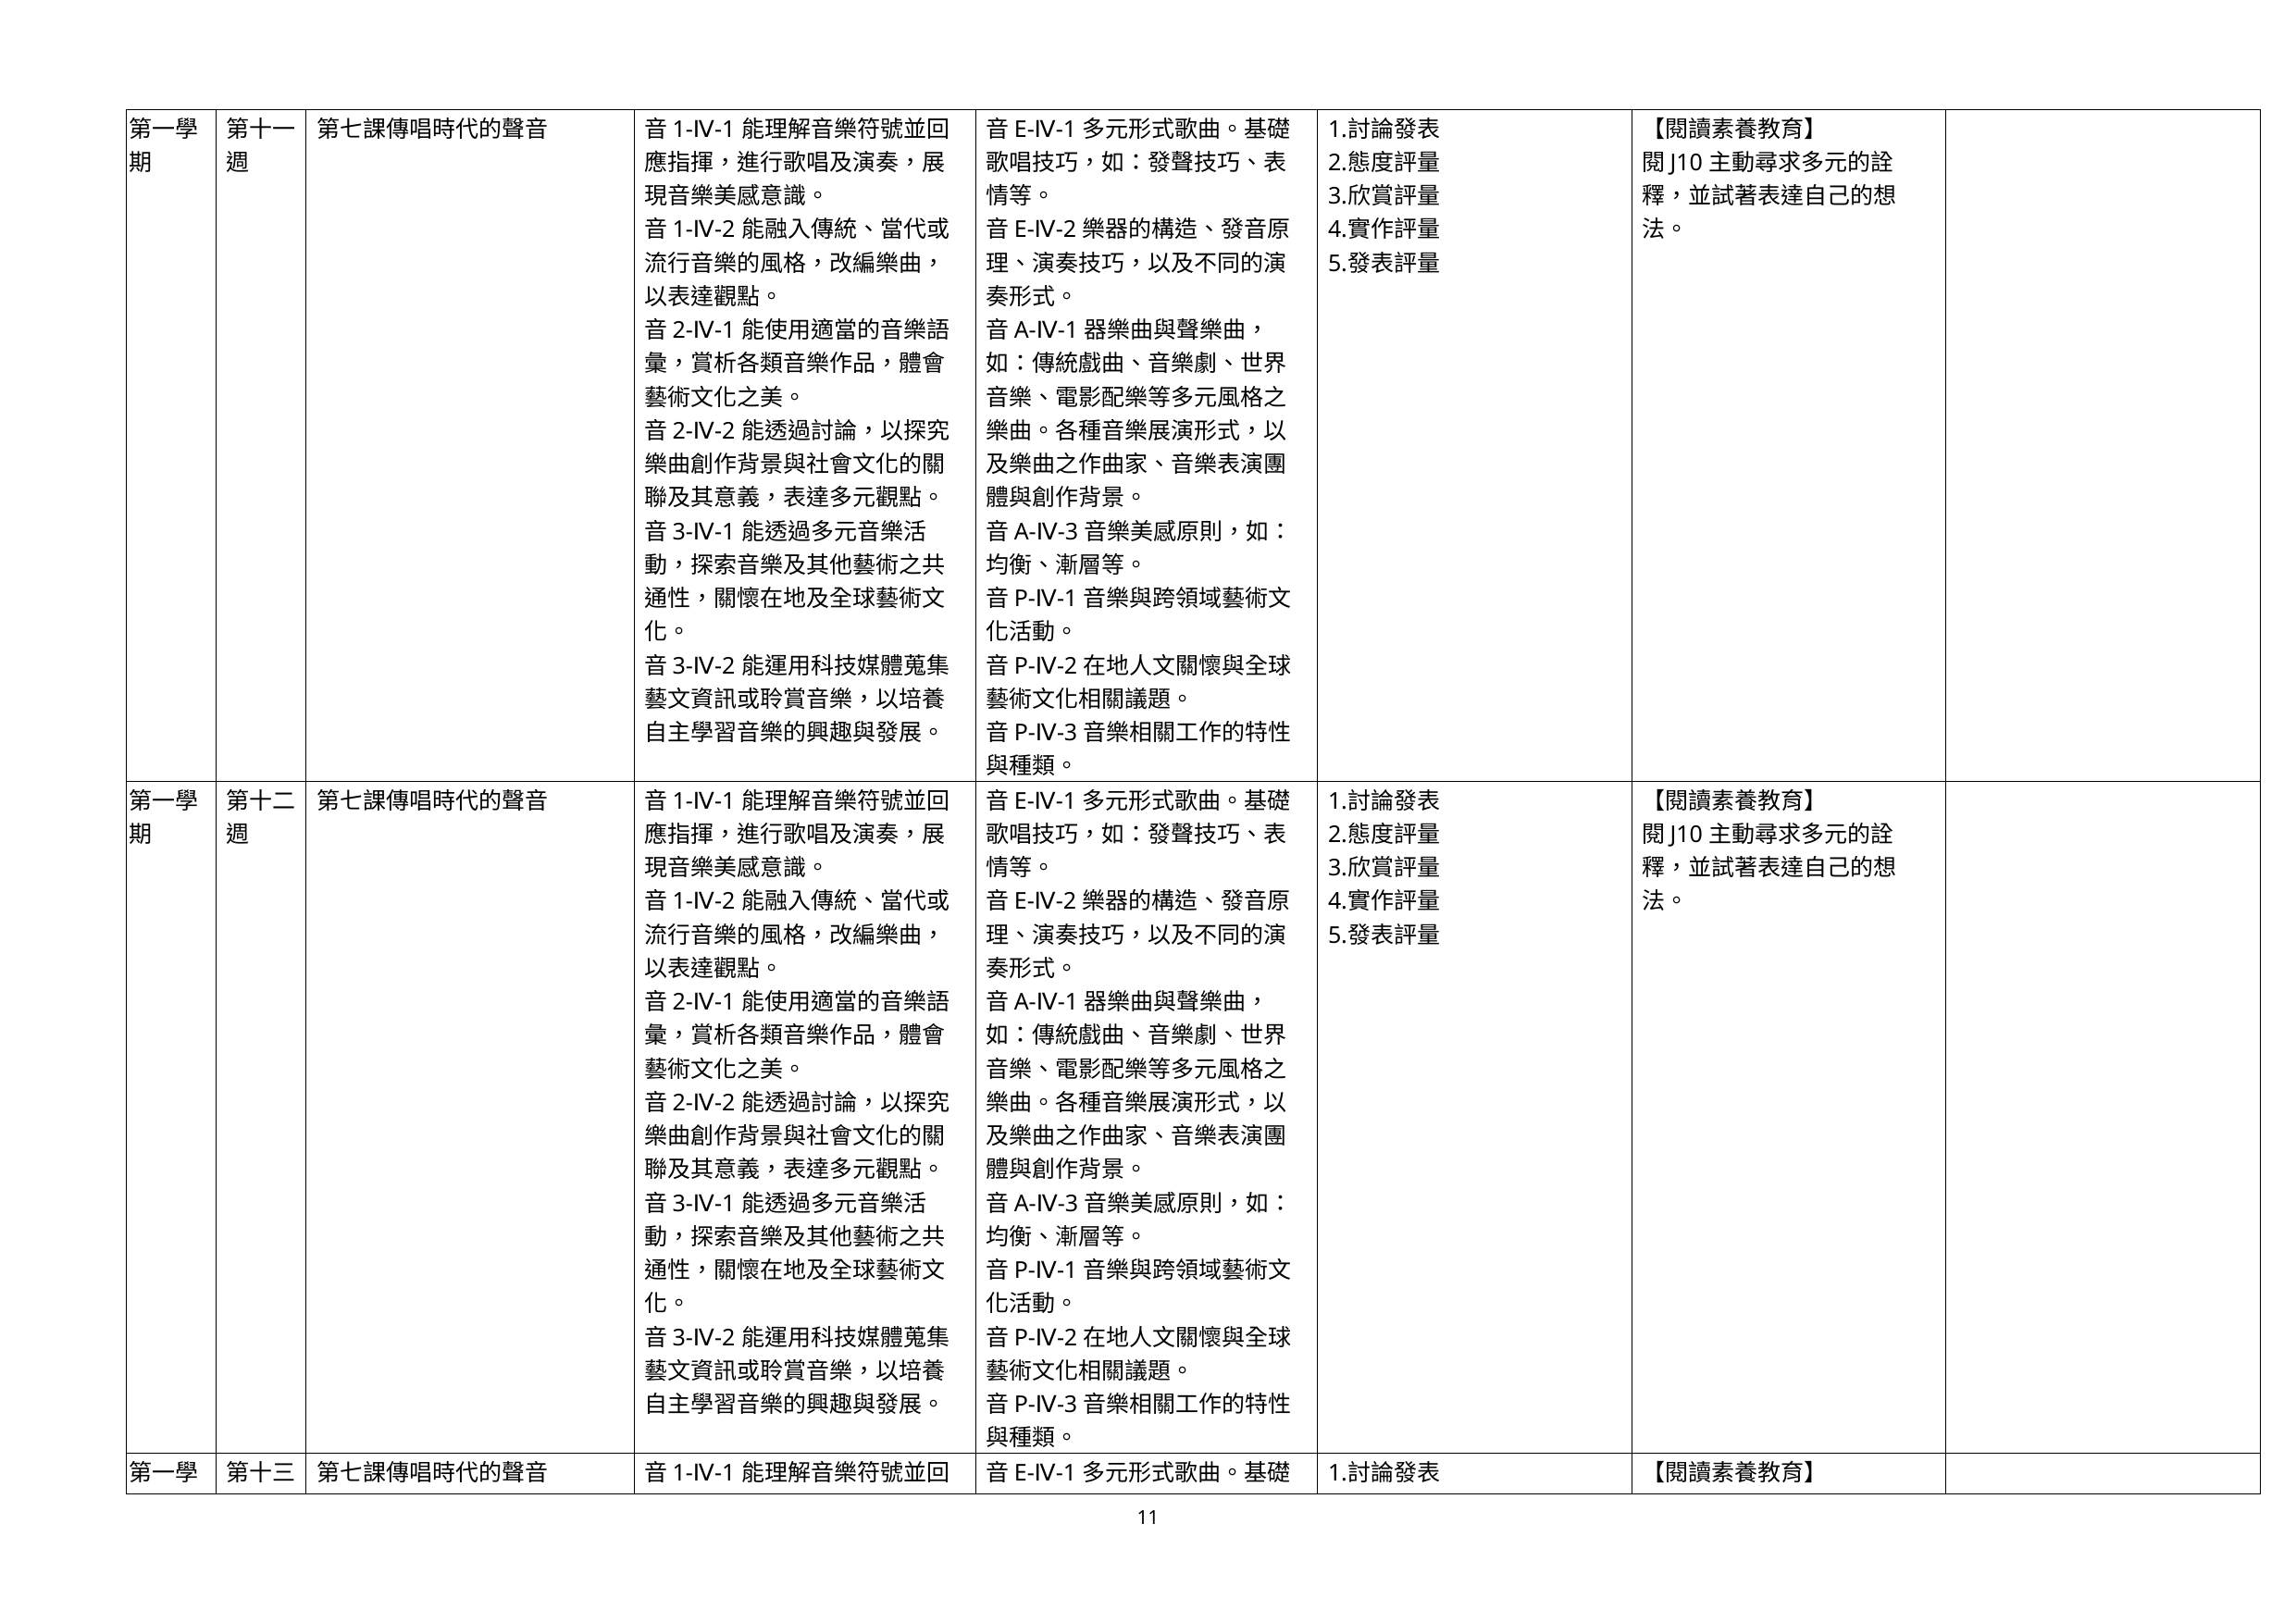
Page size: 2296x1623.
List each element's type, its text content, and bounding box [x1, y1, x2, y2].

table_cell 第十一週 [217, 110, 305, 781]
table_cell 【閱讀素養教育】 閱J10 主動尋求多元的詮釋，並試著表達自己的想法。 [1632, 110, 1945, 781]
table_cell 第一學 [127, 1454, 216, 1493]
table_cell [1946, 1454, 2260, 1493]
table_cell 第一學期 [127, 110, 216, 781]
table_cell 音E-Ⅳ-1 多元形式歌曲。基礎 [976, 1454, 1317, 1493]
table_cell 音E-Ⅳ-1 多元形式歌曲。基礎歌唱技巧，如：發聲技巧、表情等。 音E-Ⅳ-2 樂器的構造、發音原理、演奏技巧，以及不同的演奏形式。 音A-Ⅳ-1 器樂曲與聲樂曲，如：傳統戲曲、音樂劇、世界音樂、電影配樂等多元風格之樂曲。各種音樂展演形式，以及樂曲之作曲家、音樂表演團體與創作背景。 音A-Ⅳ-3 音樂美感原則，如：均衡、漸層等。 音P-Ⅳ-1 音樂與跨領域藝術文化活動。 音P-Ⅳ-2 在地人文關懷與全球藝術文化相關議題。 音P-Ⅳ-3 音樂相關工作的特性與種類。 [976, 782, 1317, 1453]
table_cell 音1-Ⅳ-1 能理解音樂符號並回 [635, 1454, 975, 1493]
table_cell 1.討論發表 [1318, 1454, 1632, 1493]
table_cell 第一學期 [127, 782, 216, 1453]
table_cell 【閱讀素養教育】 [1632, 1454, 1945, 1493]
table_cell 音E-Ⅳ-1 多元形式歌曲。基礎歌唱技巧，如：發聲技巧、表情等。 音E-Ⅳ-2 樂器的構造、發音原理、演奏技巧，以及不同的演奏形式。 音A-Ⅳ-1 器樂曲與聲樂曲，如：傳統戲曲、音樂劇、世界音樂、電影配樂等多元風格之樂曲。各種音樂展演形式，以及樂曲之作曲家、音樂表演團體與創作背景。 音A-Ⅳ-3 音樂美感原則，如：均衡、漸層等。 音P-Ⅳ-1 音樂與跨領域藝術文化活動。 音P-Ⅳ-2 在地人文關懷與全球藝術文化相關議題。 音P-Ⅳ-3 音樂相關工作的特性與種類。 [976, 110, 1317, 781]
table_cell [1946, 782, 2260, 1453]
table_cell 第七課傳唱時代的聲音 [306, 782, 634, 1453]
table_cell 第十三 [217, 1454, 305, 1493]
table_cell [1946, 110, 2260, 781]
table_cell 第七課傳唱時代的聲音 [306, 1454, 634, 1493]
table_cell 第七課傳唱時代的聲音 [306, 110, 634, 781]
table_cell 音1-Ⅳ-1 能理解音樂符號並回應指揮，進行歌唱及演奏，展現音樂美感意識。 音1-Ⅳ-2 能融入傳統、當代或流行音樂的風格，改編樂曲，以表達觀點。 音2-Ⅳ-1 能使用適當的音樂語彙，賞析各類音樂作品，體會藝術文化之美。 音2-Ⅳ-2 能透過討論，以探究樂曲創作背景與社會文化的關聯及其意義，表達多元觀點。 音3-Ⅳ-1 能透過多元音樂活動，探索音樂及其他藝術之共通性，關懷在地及全球藝術文化。 音3-Ⅳ-2 能運用科技媒體蒐集藝文資訊或聆賞音樂，以培養自主學習音樂的興趣與發展。 [635, 782, 975, 1453]
table_cell 音1-Ⅳ-1 能理解音樂符號並回應指揮，進行歌唱及演奏，展現音樂美感意識。 音1-Ⅳ-2 能融入傳統、當代或流行音樂的風格，改編樂曲，以表達觀點。 音2-Ⅳ-1 能使用適當的音樂語彙，賞析各類音樂作品，體會藝術文化之美。 音2-Ⅳ-2 能透過討論，以探究樂曲創作背景與社會文化的關聯及其意義，表達多元觀點。 音3-Ⅳ-1 能透過多元音樂活動，探索音樂及其他藝術之共通性，關懷在地及全球藝術文化。 音3-Ⅳ-2 能運用科技媒體蒐集藝文資訊或聆賞音樂，以培養自主學習音樂的興趣與發展。 [635, 110, 975, 781]
table_cell 【閱讀素養教育】 閱J10 主動尋求多元的詮釋，並試著表達自己的想法。 [1632, 782, 1945, 1453]
table_cell 1.討論發表 2.態度評量 3.欣賞評量 4.實作評量 5.發表評量 [1318, 782, 1632, 1453]
table_cell 1.討論發表 2.態度評量 3.欣賞評量 4.實作評量 5.發表評量 [1318, 110, 1632, 781]
table_cell 第十二週 [217, 782, 305, 1453]
